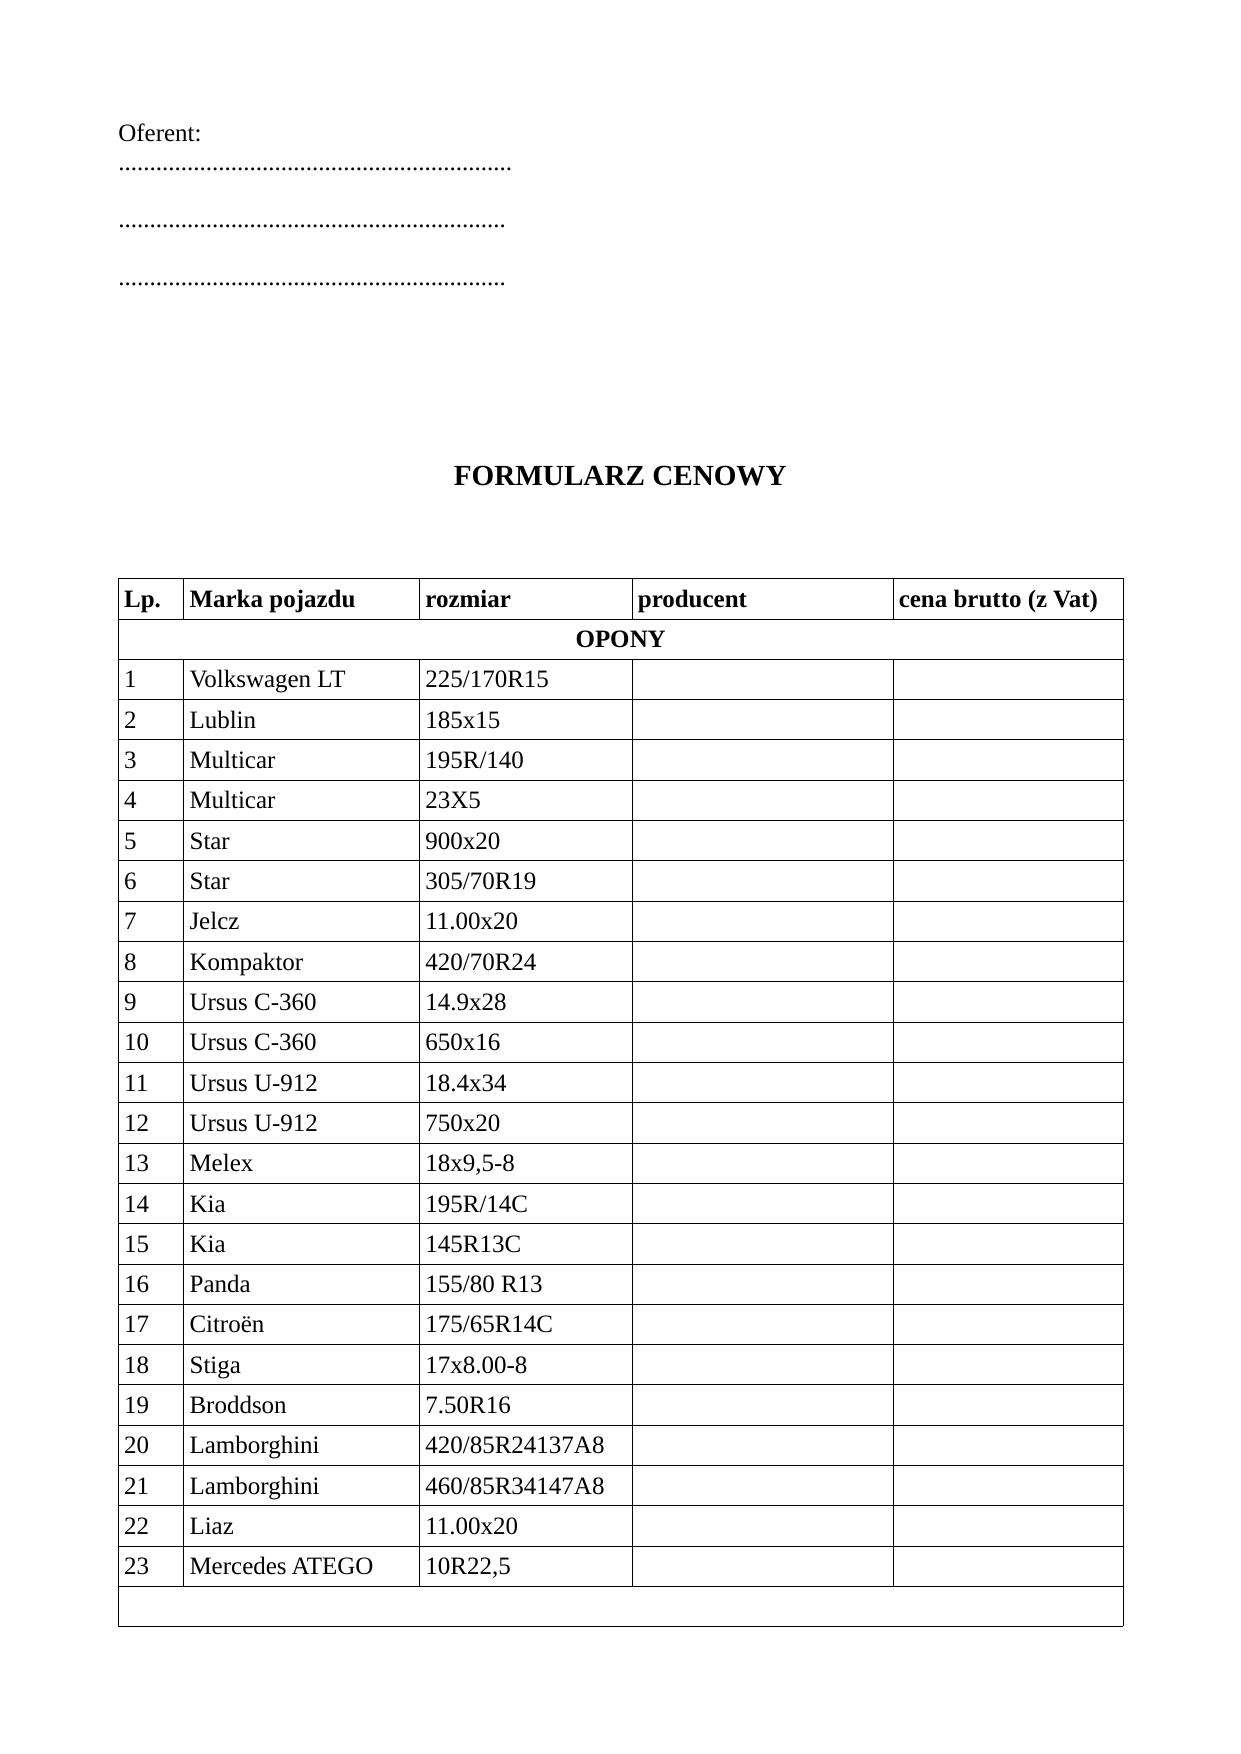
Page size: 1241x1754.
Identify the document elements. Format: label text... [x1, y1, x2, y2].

table_cell 5 [119, 821, 183, 860]
table_cell [633, 1103, 893, 1142]
table_cell [894, 1305, 1123, 1344]
table_cell 18x9,5-8 [420, 1144, 632, 1183]
table_cell [894, 660, 1123, 699]
table_cell 750x20 [420, 1103, 632, 1142]
table_cell 900x20 [420, 821, 632, 860]
table_cell 3 [119, 740, 183, 780]
table_cell OPONY [119, 620, 1123, 659]
table_cell 12 [119, 1103, 183, 1142]
table_cell [633, 1506, 893, 1546]
table_cell 195R/140 [420, 740, 632, 780]
table_cell Star [184, 821, 419, 860]
table_cell 21 [119, 1466, 183, 1505]
table_cell Jelcz [184, 902, 419, 941]
table_cell 6 [119, 861, 183, 901]
table_cell Kompaktor [184, 942, 419, 981]
table_cell [633, 660, 893, 699]
table_cell [894, 861, 1123, 901]
table_cell [894, 942, 1123, 981]
table_cell [894, 1265, 1123, 1304]
table_cell [633, 1265, 893, 1304]
table_cell Liaz [184, 1506, 419, 1546]
table_cell 2 [119, 700, 183, 739]
table_cell [633, 1184, 893, 1223]
table_cell Broddson [184, 1385, 419, 1425]
table_cell Kia [184, 1224, 419, 1263]
table_cell 7 [119, 902, 183, 941]
table_cell 11.00x20 [420, 902, 632, 941]
table_cell [633, 1023, 893, 1062]
table_cell 175/65R14C [420, 1305, 632, 1344]
table_cell 15 [119, 1224, 183, 1263]
table_cell 17x8.00-8 [420, 1345, 632, 1384]
table_cell 14 [119, 1184, 183, 1223]
table_cell 195R/14C [420, 1184, 632, 1223]
table_cell [894, 740, 1123, 780]
table_cell 1 [119, 660, 183, 699]
table_cell [633, 700, 893, 739]
table_cell 13 [119, 1144, 183, 1183]
table_cell 18 [119, 1345, 183, 1384]
table_cell Citroën [184, 1305, 419, 1344]
table_cell Volkswagen LT [184, 660, 419, 699]
table_cell [633, 1345, 893, 1384]
table_cell [633, 861, 893, 901]
table_cell [633, 982, 893, 1022]
table_cell [894, 1345, 1123, 1384]
table_cell 9 [119, 982, 183, 1022]
table_cell [633, 902, 893, 941]
table_cell 420/85R24137A8 [420, 1426, 632, 1465]
text Oferent: [118, 118, 1122, 147]
table_cell [894, 1426, 1123, 1465]
table_cell [633, 740, 893, 780]
table_cell [633, 1063, 893, 1102]
table_cell 145R13C [420, 1224, 632, 1263]
table_cell [894, 1144, 1123, 1183]
table_cell [894, 1547, 1123, 1586]
table_cell Ursus U-912 [184, 1103, 419, 1142]
table_cell Kia [184, 1184, 419, 1223]
table_cell [894, 902, 1123, 941]
table_header rozmiar [420, 579, 632, 618]
table_cell 20 [119, 1426, 183, 1465]
table_cell Multicar [184, 740, 419, 780]
table_cell [894, 700, 1123, 739]
table_cell 10R22,5 [420, 1547, 632, 1586]
table_cell Star [184, 861, 419, 901]
table_cell [894, 821, 1123, 860]
table_cell 19 [119, 1385, 183, 1425]
table_header producent [633, 579, 893, 618]
table_cell [894, 1184, 1123, 1223]
table_cell 11.00x20 [420, 1506, 632, 1546]
table_cell 185x15 [420, 700, 632, 739]
text .............................................................. [118, 204, 1122, 233]
table_cell 16 [119, 1265, 183, 1304]
table_cell 14.9x28 [420, 982, 632, 1022]
table_cell 305/70R19 [420, 861, 632, 901]
table_cell [633, 1547, 893, 1586]
table_header Marka pojazdu [184, 579, 419, 618]
table_cell 8 [119, 942, 183, 981]
table_cell [633, 821, 893, 860]
table_cell [633, 1144, 893, 1183]
table_cell 225/170R15 [420, 660, 632, 699]
table_header Lp. [119, 579, 183, 618]
table_cell [633, 1466, 893, 1505]
table_cell [633, 1224, 893, 1263]
table_cell Ursus C-360 [184, 1023, 419, 1062]
table_cell [894, 1506, 1123, 1546]
table_header cena brutto (z Vat) [894, 579, 1123, 618]
table_cell Panda [184, 1265, 419, 1304]
table_cell [894, 1023, 1123, 1062]
table_cell Multicar [184, 781, 419, 820]
table_cell Ursus U-912 [184, 1063, 419, 1102]
table_cell [894, 982, 1123, 1022]
table_cell Stiga [184, 1345, 419, 1384]
text .............................................................. [118, 262, 1122, 291]
table_cell 420/70R24 [420, 942, 632, 981]
table_cell [894, 1103, 1123, 1142]
table_cell [894, 781, 1123, 820]
table_cell 11 [119, 1063, 183, 1102]
table_cell [894, 1224, 1123, 1263]
table_cell 23X5 [420, 781, 632, 820]
table_cell [894, 1385, 1123, 1425]
table_cell 4 [119, 781, 183, 820]
table_cell 17 [119, 1305, 183, 1344]
table_cell 18.4x34 [420, 1063, 632, 1102]
table_cell 23 [119, 1547, 183, 1586]
table_cell [894, 1063, 1123, 1102]
table_cell Mercedes ATEGO [184, 1547, 419, 1586]
table_cell [633, 1305, 893, 1344]
table_cell [894, 1466, 1123, 1505]
table_cell Lublin [184, 700, 419, 739]
table_cell Lamborghini [184, 1466, 419, 1505]
table_cell [119, 1587, 1123, 1626]
text FORMULARZ CENOWY [118, 458, 1122, 492]
table_cell [633, 942, 893, 981]
table_cell 22 [119, 1506, 183, 1546]
table_cell Lamborghini [184, 1426, 419, 1465]
table_cell Ursus C-360 [184, 982, 419, 1022]
table_cell [633, 1426, 893, 1465]
table_cell [633, 1385, 893, 1425]
table_cell [633, 781, 893, 820]
table_cell Melex [184, 1144, 419, 1183]
table_cell 650x16 [420, 1023, 632, 1062]
text ............................................................... [118, 147, 1122, 176]
table_cell 155/80 R13 [420, 1265, 632, 1304]
table_cell 460/85R34147A8 [420, 1466, 632, 1505]
table_cell 10 [119, 1023, 183, 1062]
table_cell 7.50R16 [420, 1385, 632, 1425]
